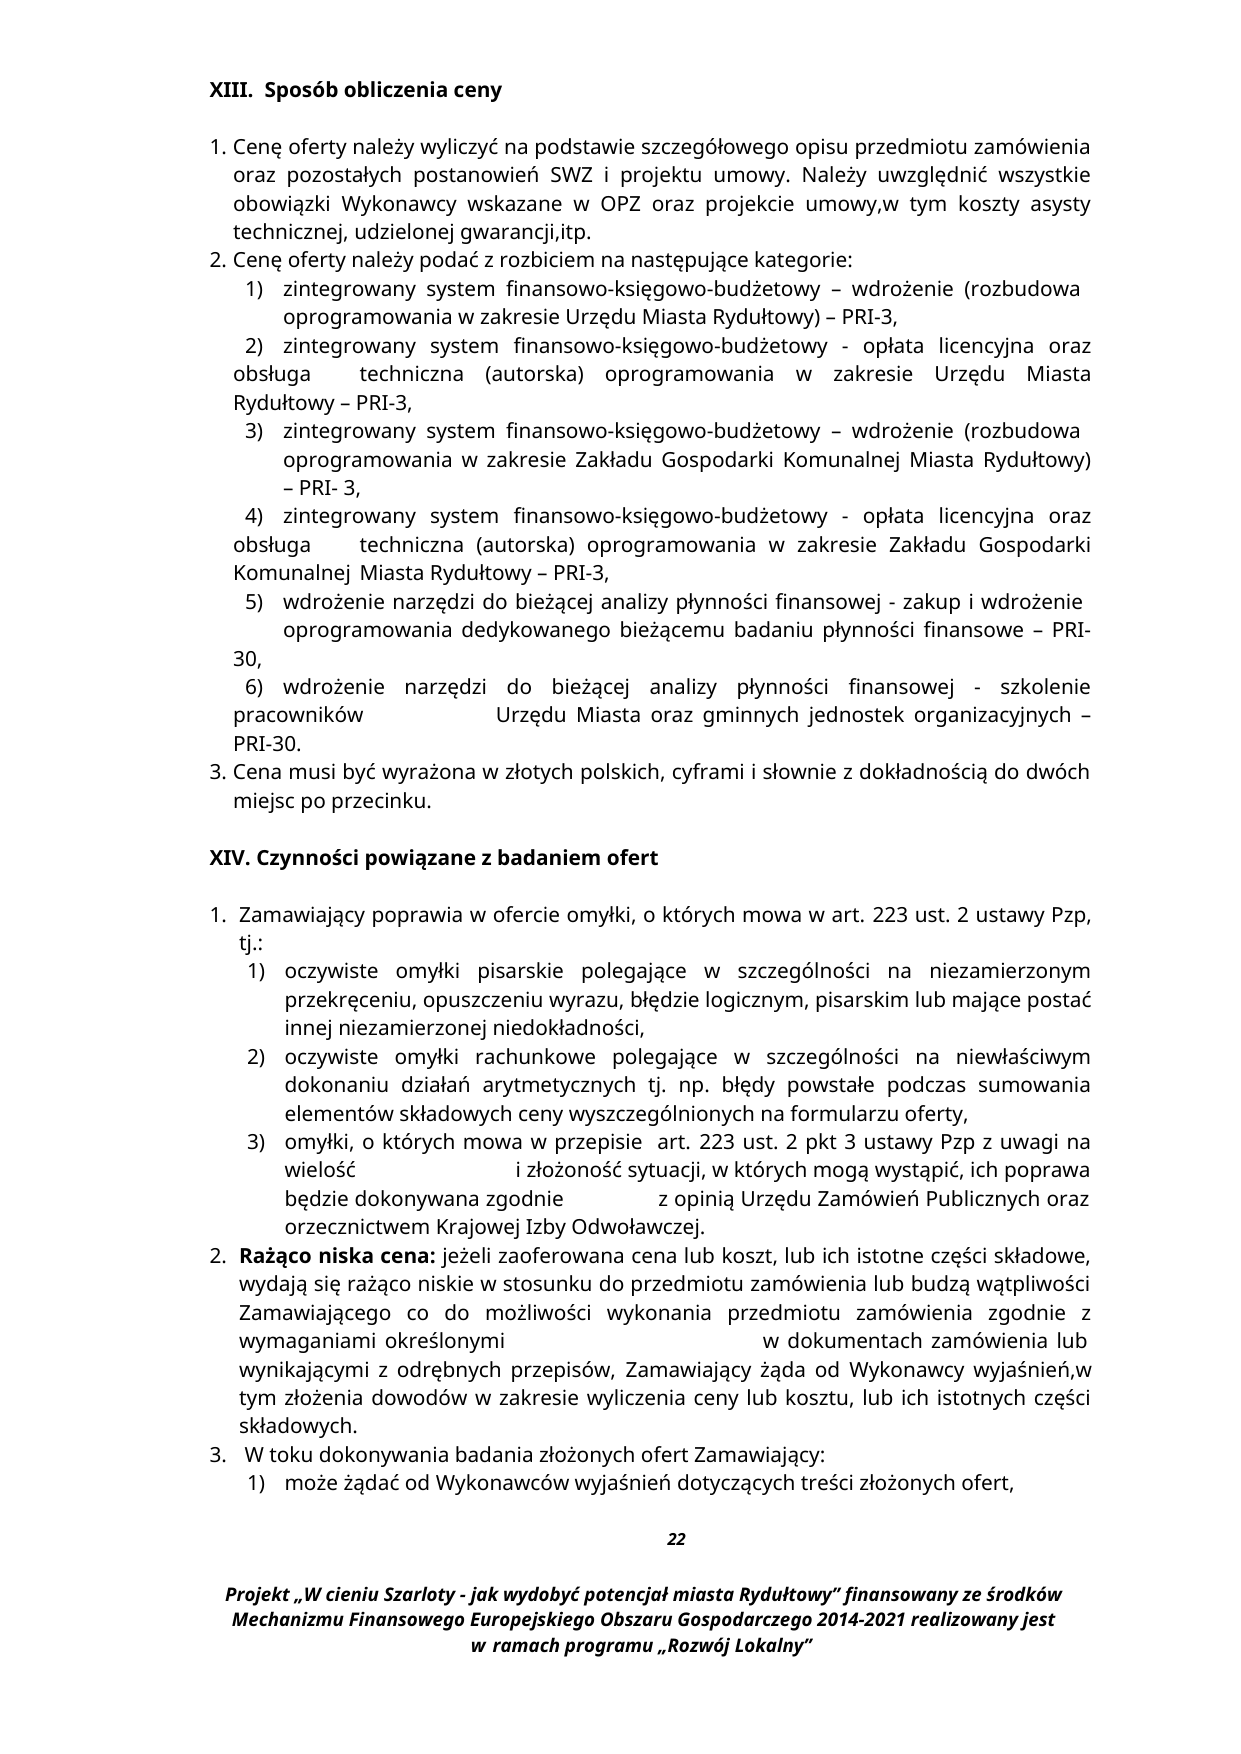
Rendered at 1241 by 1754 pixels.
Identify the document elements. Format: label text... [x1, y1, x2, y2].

list oczywiste omyłki rachunkowe polegające w szczególności na niewłaściwym dokonaniu działań arytmetycznych tj. np. błędy powstałe podczas sumowania elementów składowych ceny wyszczególnionych na formularzu oferty, [247, 1042, 1092, 1127]
list może żądać od Wykonawców wyjaśnień dotyczących treści złożonych ofert, [247, 1468, 1092, 1497]
list Zamawiający poprawia w ofercie omyłki, o których mowa w art. 223 ust. 2 ustawy Pzp, tj.: [209, 900, 1092, 957]
list zintegrowany system finansowo-księgowo-budżetowy - opłata licencyjna oraz obsługa techniczna (autorska) oprogramowania w zakresie Urzędu Miasta Rydułtowy – PRI-3, [233, 331, 1092, 416]
list W toku dokonywania badania złożonych ofert Zamawiający: [209, 1440, 1092, 1468]
list Cena musi być wyrażona w złotych polskich, cyframi i słownie z dokładnością do dwóch miejsc po przecinku. [209, 757, 1092, 814]
list Cenę oferty należy podać z rozbiciem na następujące kategorie: [209, 246, 1092, 274]
list zintegrowany system finansowo-księgowo-budżetowy – wdrożenie (rozbudowa oprogramowania w zakresie Urzędu Miasta Rydułtowy) – PRI-3, [233, 274, 1092, 331]
list zintegrowany system finansowo-księgowo-budżetowy – wdrożenie (rozbudowa oprogramowania w zakresie Zakładu Gospodarki Komunalnej Miasta Rydułtowy) – PRI- 3, [233, 416, 1092, 502]
list oczywiste omyłki pisarskie polegające w szczególności na niezamierzonym przekręceniu, opuszczeniu wyrazu, błędzie logicznym, pisarskim lub mające postać innej niezamierzonej niedokładności, [247, 957, 1092, 1042]
list Rażąco niska cena: jeżeli zaoferowana cena lub koszt, lub ich istotne części składowe, wydają się rażąco niskie w stosunku do przedmiotu zamówienia lub budzą wątpliwości Zamawiającego co do możliwości wykonania przedmiotu zamówienia zgodnie z wymaganiami określonymi w dokumentach zamówienia lub wynikającymi z odrębnych przepisów, Zamawiający żąda od Wykonawcy wyjaśnień,w tym złożenia dowodów w zakresie wyliczenia ceny lub kosztu, lub ich istotnych części składowych. [209, 1241, 1092, 1440]
list zintegrowany system finansowo-księgowo-budżetowy - opłata licencyjna oraz obsługa techniczna (autorska) oprogramowania w zakresie Zakładu Gospodarki Komunalnej Miasta Rydułtowy – PRI-3, [233, 502, 1092, 587]
list Cenę oferty należy wyliczyć na podstawie szczegółowego opisu przedmiotu zamówienia oraz pozostałych postanowień SWZ i projektu umowy. Należy uwzględnić wszystkie obowiązki Wykonawcy wskazane w OPZ oraz projekcie umowy,w tym koszty asysty technicznej, udzielonej gwarancji,itp. [209, 132, 1092, 246]
list wdrożenie narzędzi do bieżącej analizy płynności finansowej - zakup i wdrożenie oprogramowania dedykowanego bieżącemu badaniu płynności finansowe – PRI-30, [233, 587, 1092, 672]
list omyłki, o których mowa w przepisie art. 223 ust. 2 pkt 3 ustawy Pzp z uwagi na wielość i złożoność sytuacji, w których mogą wystąpić, ich poprawa będzie dokonywana zgodnie z opinią Urzędu Zamówień Publicznych oraz orzecznictwem Krajowej Izby Odwoławczej. [247, 1127, 1092, 1241]
text XIV. Czynności powiązane z badaniem ofert [209, 843, 1092, 871]
subtitle XIII. Sposób obliczenia ceny [209, 75, 1092, 103]
list wdrożenie narzędzi do bieżącej analizy płynności finansowej - szkolenie pracowników Urzędu Miasta oraz gminnych jednostek organizacyjnych – PRI-30. [233, 672, 1092, 757]
